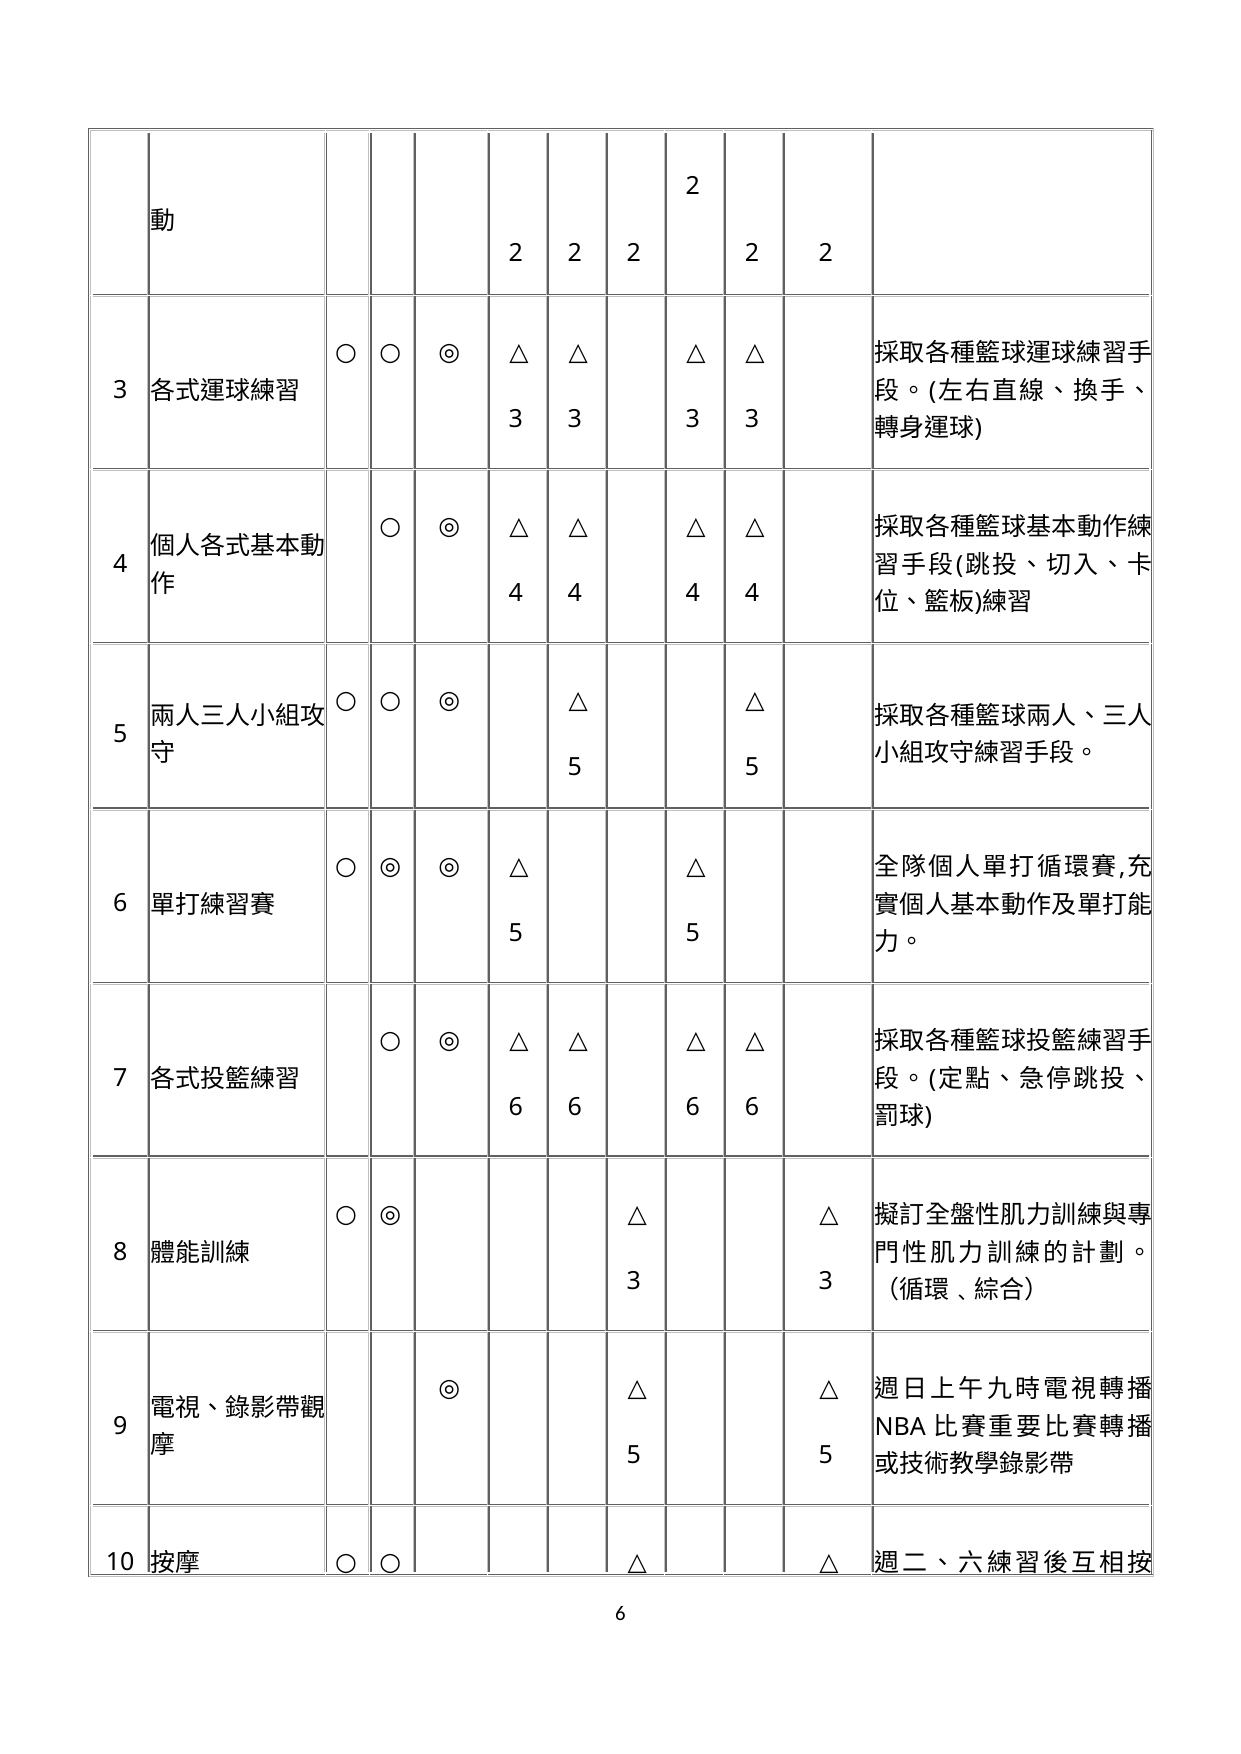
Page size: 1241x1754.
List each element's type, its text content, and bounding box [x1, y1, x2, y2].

table_cell [490, 1159, 546, 1329]
table_cell △ 5 [549, 645, 605, 807]
table_cell △ [783, 1507, 872, 1573]
table_cell 8 [91, 1155, 147, 1329]
table_cell [667, 645, 723, 807]
table_cell 9 [91, 1330, 147, 1503]
table_cell [724, 1507, 783, 1573]
table_cell [785, 645, 871, 807]
table_cell [327, 985, 368, 1155]
table_cell [416, 1159, 487, 1329]
table_cell 週二、六練習後互相按 [872, 1504, 1151, 1573]
table_cell 週日上午九時電視轉播NBA比賽重要比賽轉播或技術教學錄影帶 [874, 1330, 1151, 1503]
table_cell [665, 1507, 724, 1573]
table_cell [726, 811, 782, 981]
table_cell △ 6 [490, 985, 546, 1155]
table_cell 4 [91, 468, 147, 642]
table_cell [872, 131, 1151, 293]
table_cell 按摩 [148, 1507, 326, 1573]
table_cell ○ [370, 1507, 414, 1573]
table_cell 採取各種籃球基本動作練習手段(跳投、切入、卡位、籃板)練習 [874, 468, 1151, 642]
table_cell 電視、錄影帶觀摩 [150, 1333, 324, 1503]
table_cell [726, 1333, 782, 1503]
table_cell [549, 1333, 605, 1503]
table_cell ○ [372, 297, 413, 467]
table_cell 單打練習賽 [150, 811, 324, 981]
table_cell △ 6 [726, 985, 782, 1155]
table_cell [785, 471, 871, 642]
table_cell △ 3 [549, 297, 605, 467]
table_cell △ 3 [608, 1159, 664, 1329]
table_cell 擬訂全盤性肌力訓練與專門性肌力訓練的計劃。（循環﹑綜合） [874, 1155, 1151, 1329]
table_cell [667, 1333, 723, 1503]
table_cell ◎ [416, 985, 487, 1155]
table_cell ○ [372, 471, 413, 642]
table_cell [327, 471, 368, 642]
table_cell [414, 1507, 488, 1573]
table_cell ◎ [416, 811, 487, 981]
table_cell [547, 1507, 606, 1573]
table_cell △ 4 [490, 471, 546, 642]
table_cell [785, 985, 871, 1155]
table_cell ○ [327, 297, 368, 467]
table_cell 5 [89, 642, 148, 807]
table_cell ○ [327, 1159, 368, 1329]
table_cell 6 [91, 807, 147, 981]
table_cell ○ [327, 645, 368, 807]
table_cell [785, 297, 871, 467]
table_cell [490, 645, 546, 807]
table_cell [608, 811, 664, 981]
table_cell 10 [91, 1504, 148, 1573]
table_cell 採取各種籃球投籃練習手段。(定點、急停跳投、罰球) [874, 981, 1151, 1155]
table_cell 2 [783, 129, 872, 293]
table_cell [726, 1159, 782, 1329]
table_cell [608, 297, 664, 467]
table_cell ◎ [372, 811, 413, 981]
table_cell △ 4 [549, 471, 605, 642]
table_cell [488, 1507, 547, 1573]
table_cell 個人各式基本動作 [150, 471, 324, 642]
table_cell 全隊個人單打循環賽,充實個人基本動作及單打能力。 [874, 807, 1151, 981]
table_cell [549, 1159, 605, 1329]
table_cell △ [606, 1507, 665, 1573]
table_cell 體能訓練 [150, 1159, 324, 1329]
table_cell 2 [488, 131, 547, 293]
table_cell ◎ [416, 471, 487, 642]
table_cell △ 3 [785, 1159, 871, 1329]
table_cell [667, 1159, 723, 1329]
table_cell [414, 129, 488, 293]
table_cell △ 6 [667, 985, 723, 1155]
table_cell ◎ [416, 1333, 487, 1503]
table_cell ○ [372, 985, 413, 1155]
table_cell ◎ [372, 1159, 413, 1329]
table_cell 採取各種籃球運球練習手段。(左右直線、換手、轉身運球) [874, 294, 1151, 467]
table_cell ○ [372, 645, 413, 807]
table_cell △ 5 [608, 1333, 664, 1503]
table_cell [91, 131, 148, 293]
table_cell △ 3 [490, 297, 546, 467]
table_cell [608, 471, 664, 642]
table_cell 2 [547, 131, 606, 293]
table_cell △ 6 [549, 985, 605, 1155]
table_cell [608, 645, 664, 807]
table_cell [785, 811, 871, 981]
table_cell 各式運球練習 [150, 297, 324, 467]
table_cell △ 3 [667, 297, 723, 467]
table_cell 動 [148, 131, 326, 293]
table_cell [326, 129, 370, 293]
table_cell [490, 1333, 546, 1503]
table_cell △ 3 [726, 297, 782, 467]
table_cell ○ [326, 1504, 370, 1573]
table_cell 採取各種籃球兩人、三人小組攻守練習手段。 [872, 642, 1152, 807]
table_cell 7 [91, 981, 147, 1155]
table_cell [372, 1333, 413, 1503]
table_cell 2 [724, 131, 783, 293]
table_cell [549, 811, 605, 981]
table_cell [608, 985, 664, 1155]
table_cell 兩人三人小組攻守 [150, 645, 324, 807]
table_cell 3 [91, 294, 147, 467]
table_cell 2 [665, 129, 724, 293]
table_cell △ 5 [667, 811, 723, 981]
table_cell ○ [327, 811, 368, 981]
table_cell ◎ [416, 297, 487, 467]
table_cell 2 [606, 129, 665, 293]
table_cell △ 4 [667, 471, 723, 642]
table_cell [370, 131, 414, 293]
table_cell ◎ [416, 645, 487, 807]
table_cell 各式投籃練習 [150, 985, 324, 1155]
table_cell △ 4 [726, 471, 782, 642]
table_cell [327, 1333, 368, 1503]
table_cell △ 5 [490, 811, 546, 981]
table_cell △ 5 [726, 645, 782, 807]
table_cell △ 5 [785, 1333, 871, 1503]
